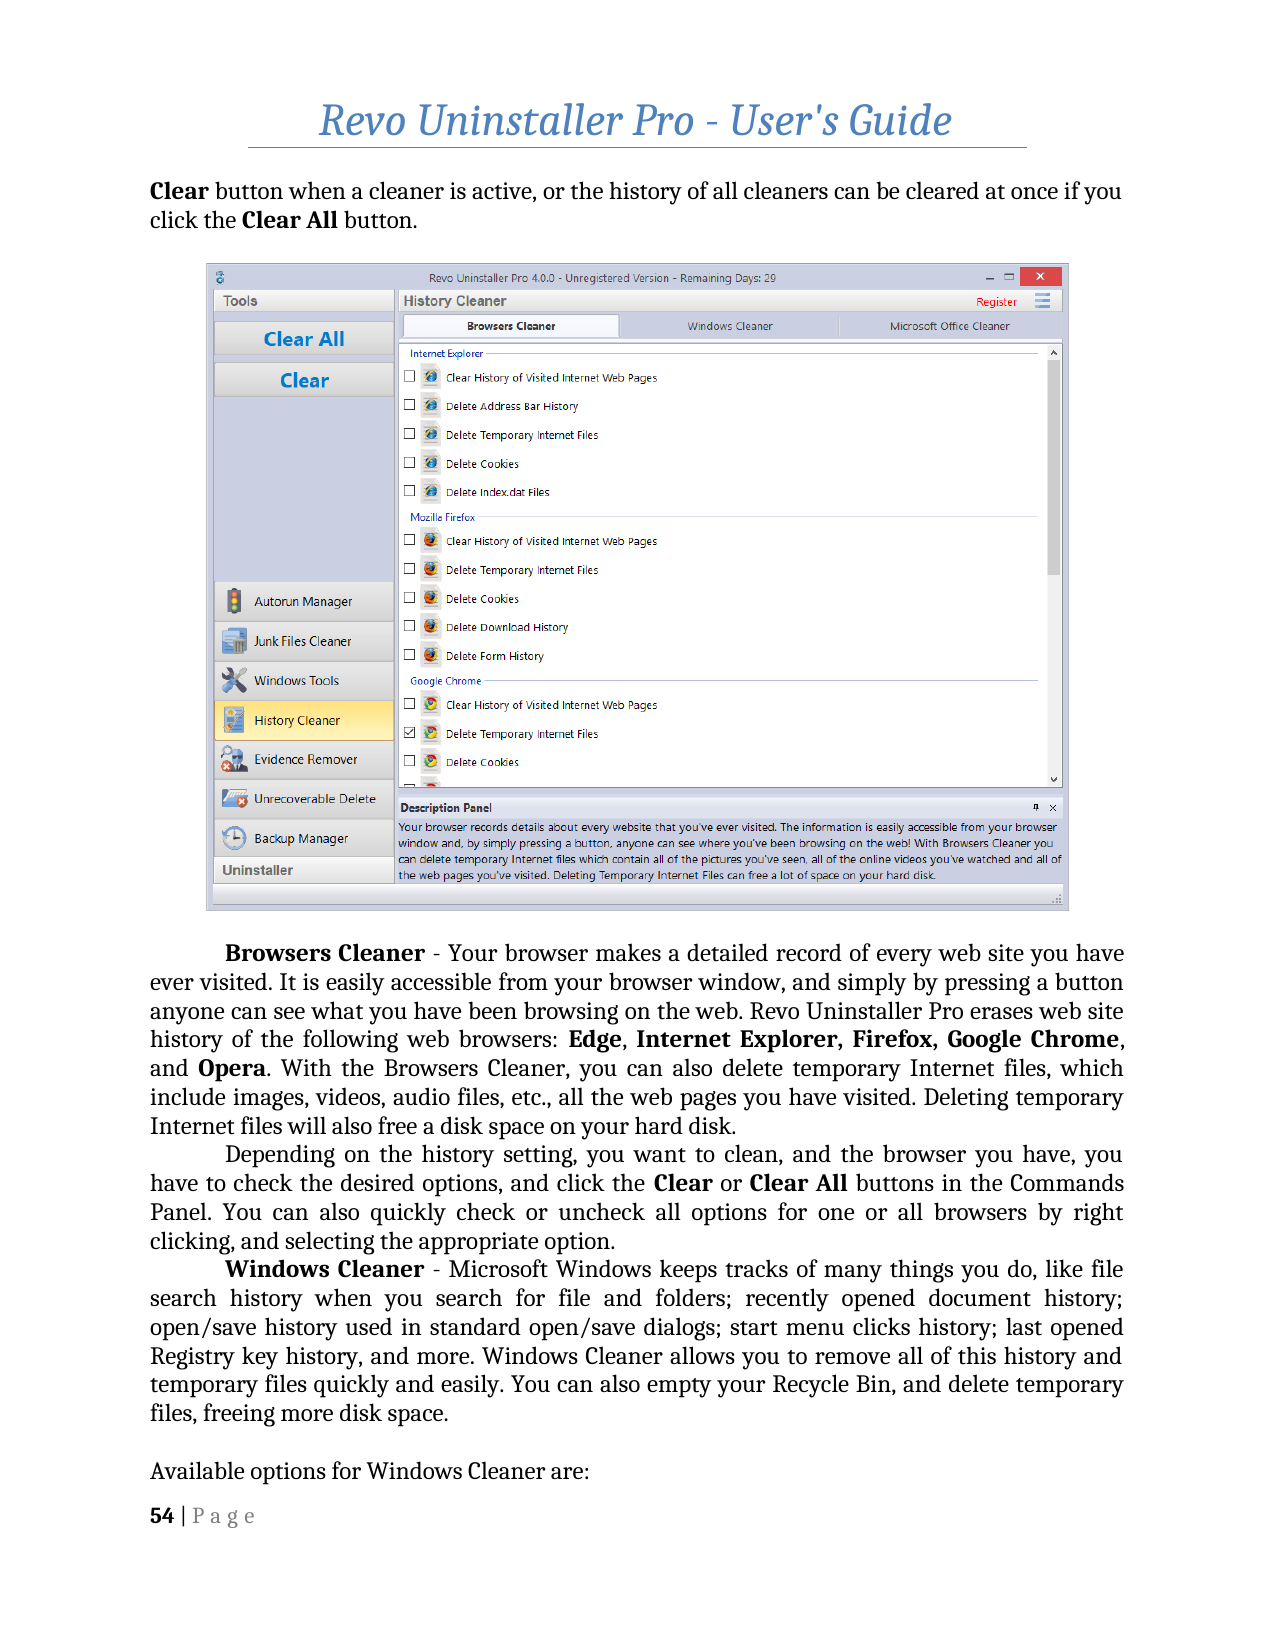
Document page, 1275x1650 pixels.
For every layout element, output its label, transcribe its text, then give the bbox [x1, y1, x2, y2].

text Available options for Windows Cleaner are: [150, 1457, 1125, 1485]
text Depending on the history setting, you want to clean, and the browser you have, you have to check the desired options, and click the Clear or Clear All buttons in the Commands Panel. You can also quickly check or uncheck all options for one or all browsers by right clicking, and selecting the appropriate option. [150, 1140, 1125, 1255]
text Browsers Cleaner - Your browser makes a detailed record of every web site you have ever visited. It is easily accessible from your browser window, and simply by pressing a button anyone can see what you have been browsing on the web. Revo Uninstaller Pro erases web site history of the following web browsers: Edge, Internet Explorer, Firefox, Google Chrome, and Opera. With the Browsers Cleaner, you can also delete temporary Internet files, which include images, videos, audio files, etc., all the web pages you have visited. Deleting temporary Internet files will also free a disk space on your hard disk. [150, 939, 1125, 1140]
text Windows Cleaner - Microsoft Windows keeps tracks of many things you do, like file search history when you search for file and folders; recently opened document history; open/save history used in standard open/save dialogs; start menu clicks history; last opened Registry key history, and more. Windows Cleaner allows you to remove all of this history and temporary files quickly and easily. You can also empty your Recycle Bin, and delete temporary files, freeing more disk space. [150, 1255, 1125, 1428]
text Clear button when a cleaner is active, or the history of all cleaners can be cleared at once if you click the Clear All button. [150, 177, 1125, 235]
